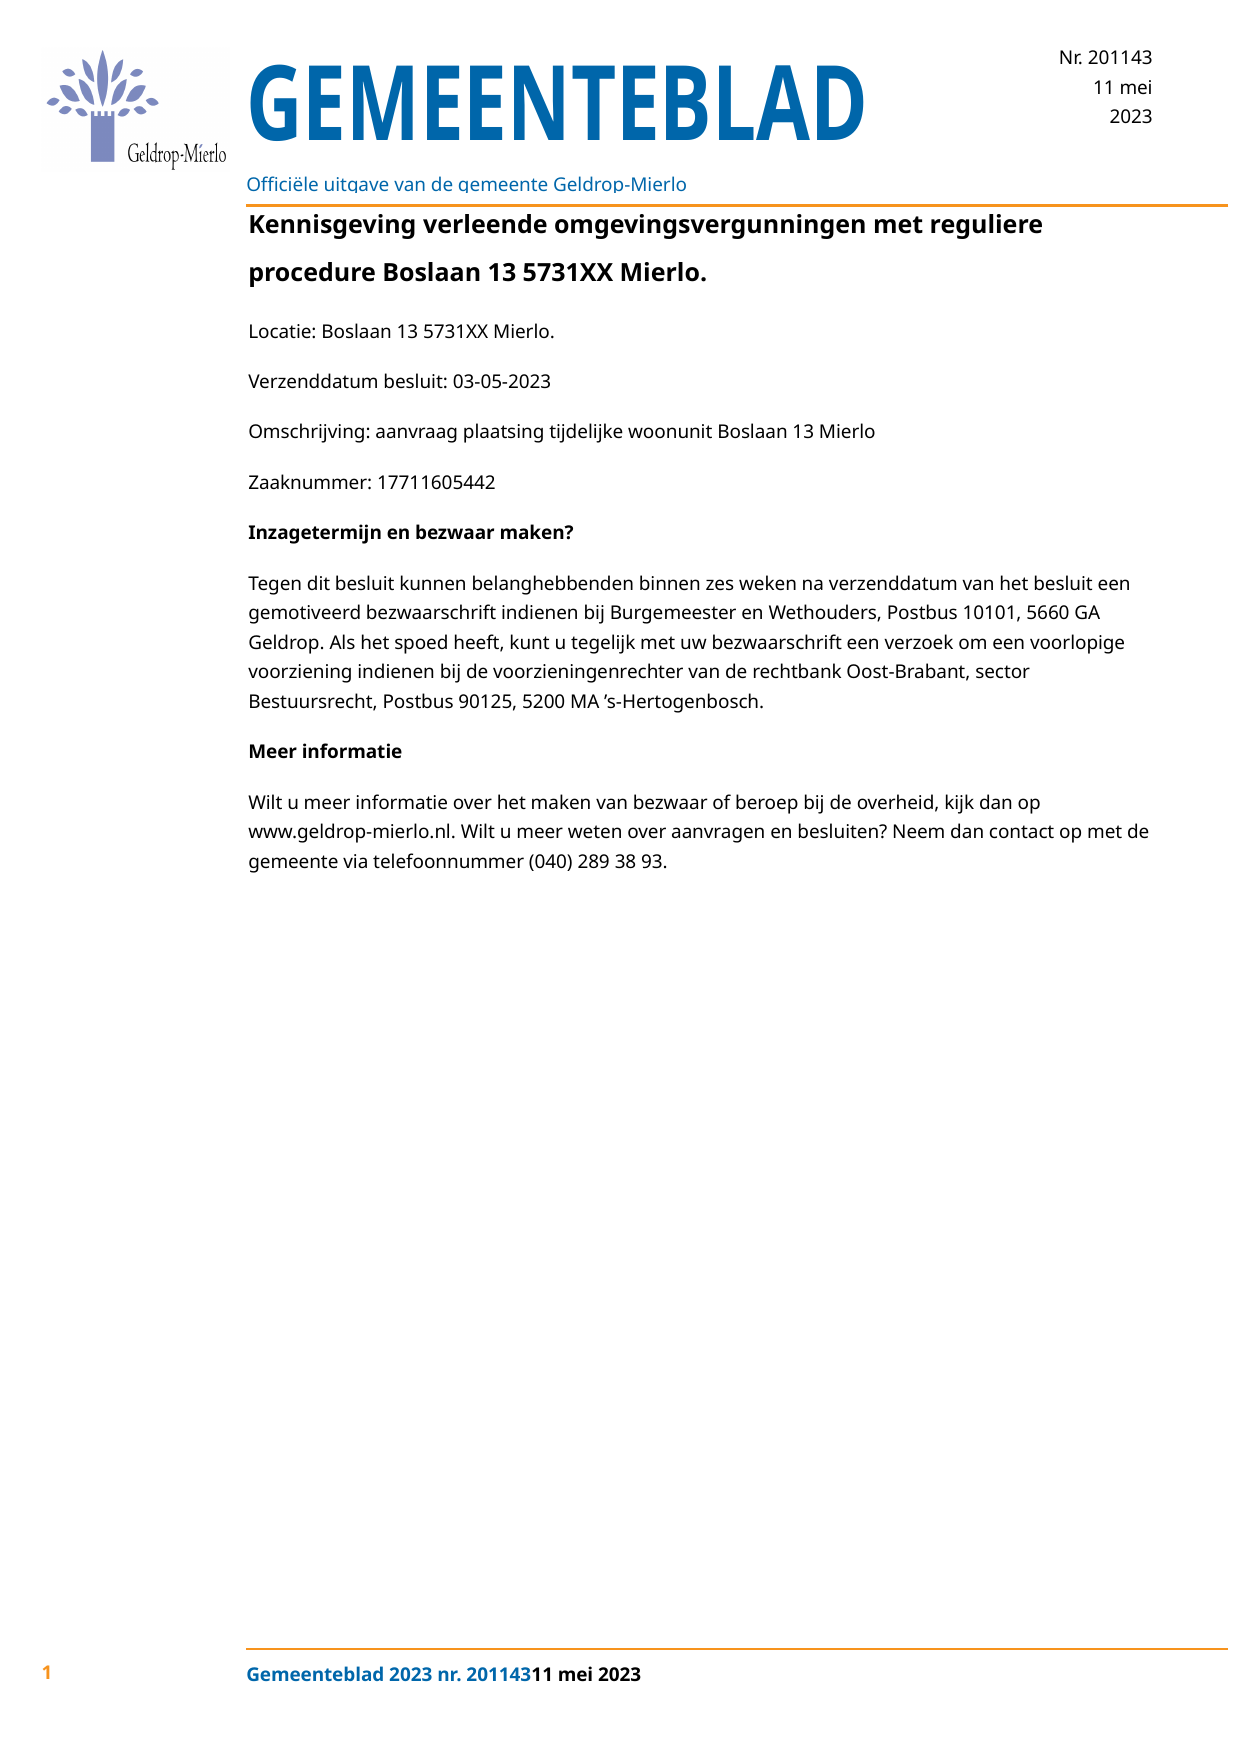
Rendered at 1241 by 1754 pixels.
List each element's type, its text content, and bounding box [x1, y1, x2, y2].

text Wilt u meer informatie over het maken van bezwaar of beroep bij de overheid, kijk dan op www.geldrop-mierlo.nl. Wilt u meer weten over aanvragen en besluiten? Neem dan contact op met de gemeente via telefoonnummer (040) 289 38 93. [248, 789, 1152, 874]
text Kennisgeving verleende omgevingsvergunningen met reguliere procedure Boslaan 13 5731XX Mierlo. [248, 207, 1152, 288]
text Inzagetermijn en bezwaar maken? [248, 519, 1152, 545]
text Omschrijving: aanvraag plaatsing tijdelijke woonunit Boslaan 13 Mierlo [248, 419, 1152, 444]
text Locatie: Boslaan 13 5731XX Mierlo. [248, 318, 1152, 344]
text Zaaknummer: 17711605442 [248, 469, 1152, 495]
text Verzenddatum besluit: 03-05-2023 [248, 368, 1152, 394]
picture [41, 47, 231, 172]
text Meer informatie [248, 739, 1152, 764]
text Tegen dit besluit kunnen belanghebbenden binnen zes weken na verzenddatum van het besluit een gemotiveerd bezwaarschrift indienen bij Burgemeester en Wethouders, Postbus 10101, 5660 GA Geldrop. Als het spoed heeft, kunt u tegelijk met uw bezwaarschrift een verzoek om een voorlopige voorziening indienen bij de voorzieningenrechter van de rechtbank Oost-Brabant, sector Bestuursrecht, Postbus 90125, 5200 MA ’s-Hertogenbosch. [248, 570, 1152, 714]
